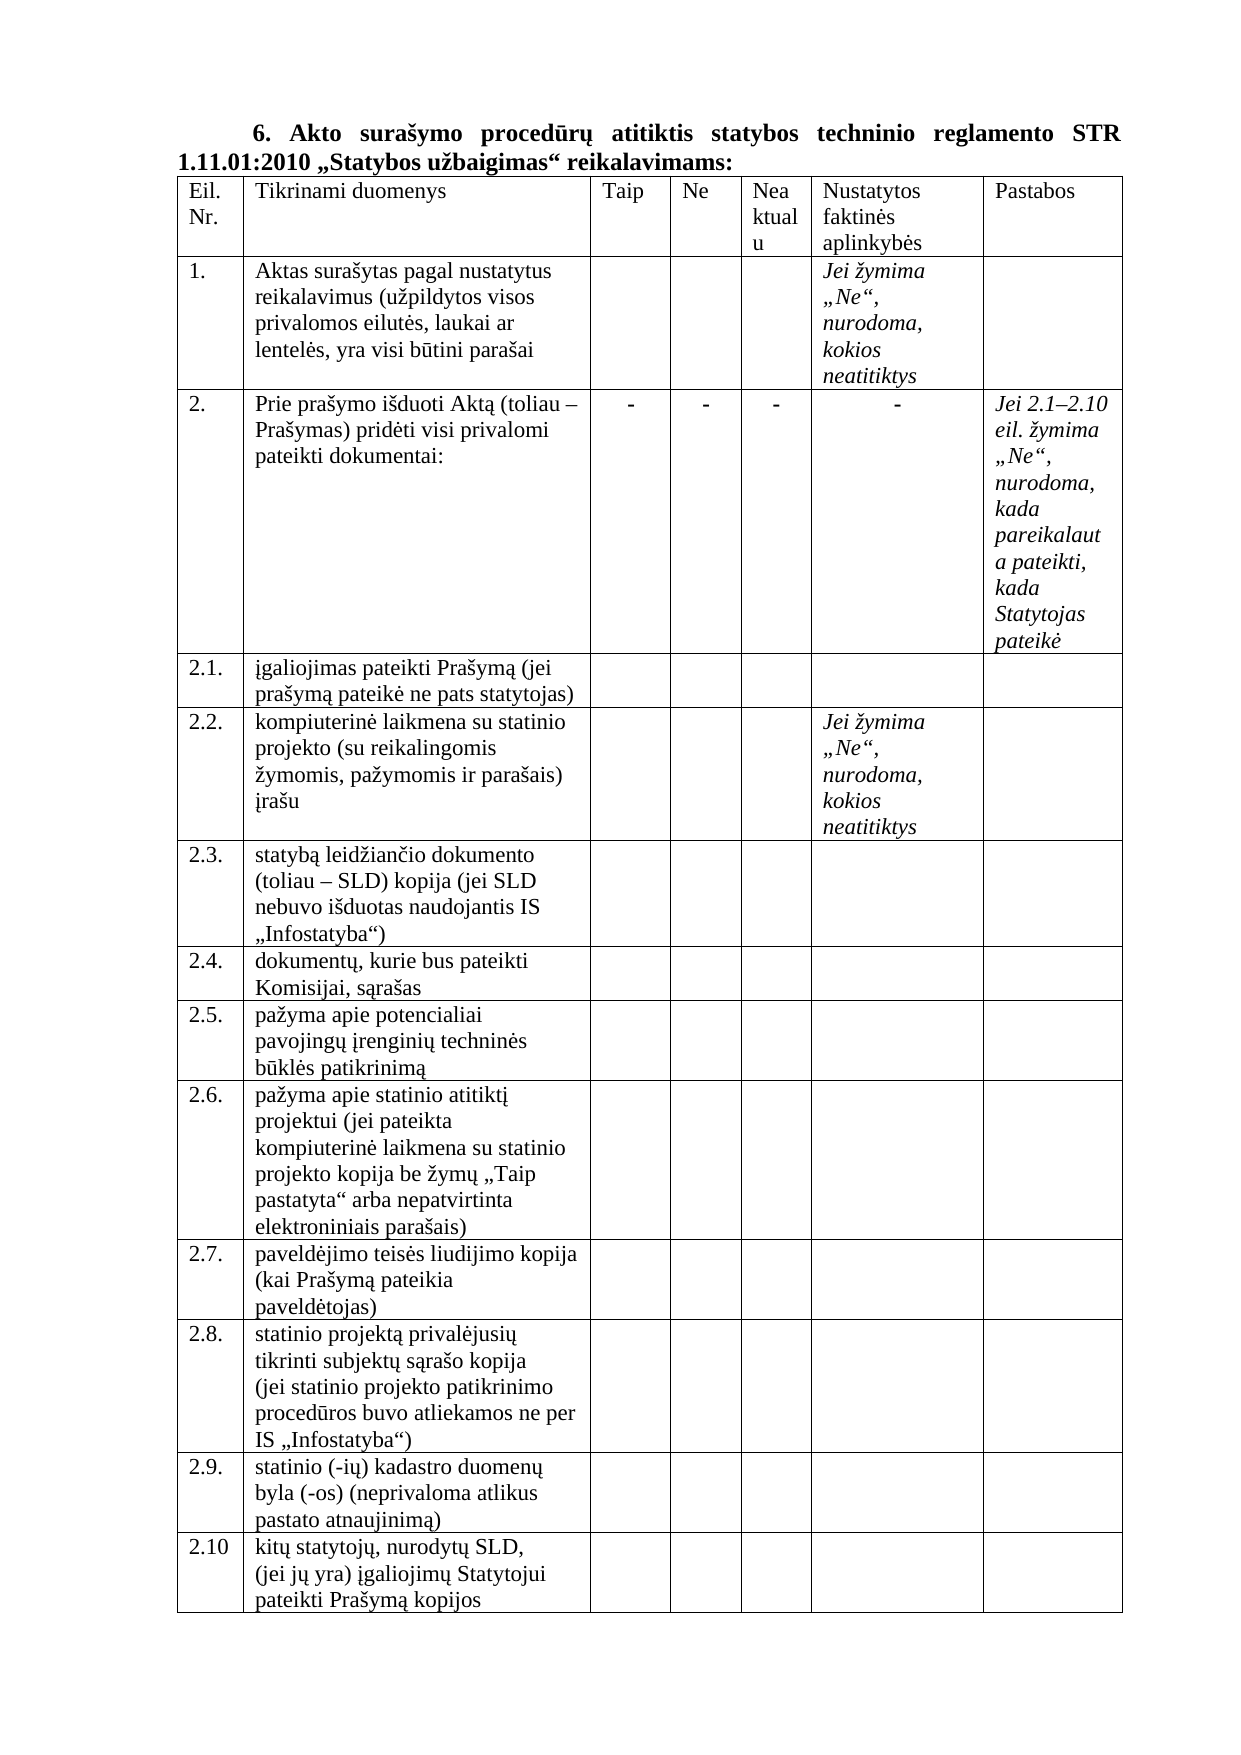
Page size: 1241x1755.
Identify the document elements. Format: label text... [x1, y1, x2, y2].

table_cell statybą leidžiančio dokumento (toliau – SLD) kopija (jei SLD nebuvo išduotas naudojantis IS „Infostatyba“) [244, 841, 590, 946]
table_cell [591, 257, 670, 388]
table_cell [591, 1001, 670, 1080]
table_cell [671, 654, 741, 707]
table_cell [984, 257, 1122, 388]
table_cell 2.7. [178, 1240, 243, 1319]
table_cell [984, 1001, 1122, 1080]
table_cell 2.10 [178, 1533, 243, 1612]
table_cell [742, 1081, 811, 1239]
table_cell [742, 654, 811, 707]
table_cell [671, 1081, 741, 1239]
table_cell 2. [178, 390, 243, 653]
table_header Taip [591, 177, 670, 256]
table_cell - [742, 390, 811, 653]
table_cell [591, 708, 670, 840]
table_cell [984, 1240, 1122, 1319]
table_header Eil. Nr. [178, 177, 243, 256]
table_cell [671, 947, 741, 1000]
table_cell [742, 257, 811, 388]
table_cell 2.5. [178, 1001, 243, 1080]
table_cell - [671, 390, 741, 653]
table_cell [984, 654, 1122, 707]
table_cell pažyma apie statinio atitiktį projektui (jei pateikta kompiuterinė laikmena su statinio projekto kopija be žymų „Taip pastatyta“ arba nepatvirtinta elektroniniais parašais) [244, 1081, 590, 1239]
table_cell [812, 947, 983, 1000]
table_cell [591, 1240, 670, 1319]
table_cell Jei 2.1–2.10 eil. žymima „Ne“, nurodoma, kada pareikalauta pateikti, kada Statytojas pateikė [984, 390, 1122, 653]
table_header Tikrinami duomenys [244, 177, 590, 256]
table_cell statinio (-ių) kadastro duomenų byla (-os) (neprivaloma atlikus pastato atnaujinimą) [244, 1453, 590, 1532]
table_cell įgaliojimas pateikti Prašymą (jei prašymą pateikė ne pats statytojas) [244, 654, 590, 707]
table_cell 2.2. [178, 708, 243, 840]
table_cell 2.6. [178, 1081, 243, 1239]
table_cell [742, 1240, 811, 1319]
table_cell [812, 1453, 983, 1532]
table_cell [671, 841, 741, 946]
table_cell [812, 654, 983, 707]
table_cell kompiuterinė laikmena su statinio projekto (su reikalingomis žymomis, pažymomis ir parašais) įrašu [244, 708, 590, 840]
table_cell [812, 841, 983, 946]
table_cell [812, 1320, 983, 1452]
table_cell [591, 654, 670, 707]
table_cell [984, 1320, 1122, 1452]
text 6. Akto surašymo procedūrų atitiktis statybos techninio reglamento STR 1.11.01:2010 „Statybos užbaigimas“ reikalavimams: [177, 118, 1122, 176]
table_cell [984, 1533, 1122, 1612]
table_cell Aktas surašytas pagal nustatytus reikalavimus (užpildytos visos privalomos eilutės, laukai ar lentelės, yra visi būtini parašai [244, 257, 590, 388]
table_cell 2.4. [178, 947, 243, 1000]
table_cell - [812, 390, 983, 653]
table_cell [591, 1081, 670, 1239]
table_cell [671, 1001, 741, 1080]
table_cell Jei žymima „Ne“, nurodoma, kokios neatitiktys [812, 257, 983, 388]
table_cell 2.8. [178, 1320, 243, 1452]
table_cell [984, 708, 1122, 840]
table_cell Jei žymima „Ne“, nurodoma, kokios neatitiktys [812, 708, 983, 840]
table_header Pastabos [984, 177, 1122, 256]
table_cell statinio projektą privalėjusių tikrinti subjektų sąrašo kopija (jei statinio projekto patikrinimo procedūros buvo atliekamos ne per IS „Infostatyba“) [244, 1320, 590, 1452]
table_cell [591, 1453, 670, 1532]
table_cell [671, 1320, 741, 1452]
table_cell [984, 841, 1122, 946]
table_cell [742, 1001, 811, 1080]
table_cell [742, 1533, 811, 1612]
table_cell 2.1. [178, 654, 243, 707]
table_cell [742, 841, 811, 946]
table_cell Prie prašymo išduoti Aktą (toliau – Prašymas) pridėti visi privalomi pateikti dokumentai: [244, 390, 590, 653]
table_cell [591, 947, 670, 1000]
table_cell dokumentų, kurie bus pateikti Komisijai, sąrašas [244, 947, 590, 1000]
table_cell 1. [178, 257, 243, 388]
table_cell 2.9. [178, 1453, 243, 1532]
table_cell [671, 1453, 741, 1532]
table_cell kitų statytojų, nurodytų SLD, (jei jų yra) įgaliojimų Statytojui pateikti Prašymą kopijos [244, 1533, 590, 1612]
table_cell [671, 1533, 741, 1612]
table_cell paveldėjimo teisės liudijimo kopija (kai Prašymą pateikia paveldėtojas) [244, 1240, 590, 1319]
table_cell [812, 1533, 983, 1612]
table_cell [742, 1453, 811, 1532]
table_cell [742, 708, 811, 840]
table_cell [984, 947, 1122, 1000]
table_cell [812, 1081, 983, 1239]
table_cell [671, 257, 741, 388]
table_cell [591, 1533, 670, 1612]
table_cell [742, 1320, 811, 1452]
table_cell [984, 1081, 1122, 1239]
table_cell [591, 841, 670, 946]
table_header Neaktualu [742, 177, 811, 256]
table_cell [742, 947, 811, 1000]
table_cell [671, 1240, 741, 1319]
table_cell - [591, 390, 670, 653]
table_header Ne [671, 177, 741, 256]
table_cell pažyma apie potencialiai pavojingų įrenginių techninės būklės patikrinimą [244, 1001, 590, 1080]
table_cell [984, 1453, 1122, 1532]
table_cell [812, 1001, 983, 1080]
table_cell [812, 1240, 983, 1319]
table_cell 2.3. [178, 841, 243, 946]
table_cell [671, 708, 741, 840]
table_header Nustatytos faktinės aplinkybės [812, 177, 983, 256]
table_cell [591, 1320, 670, 1452]
